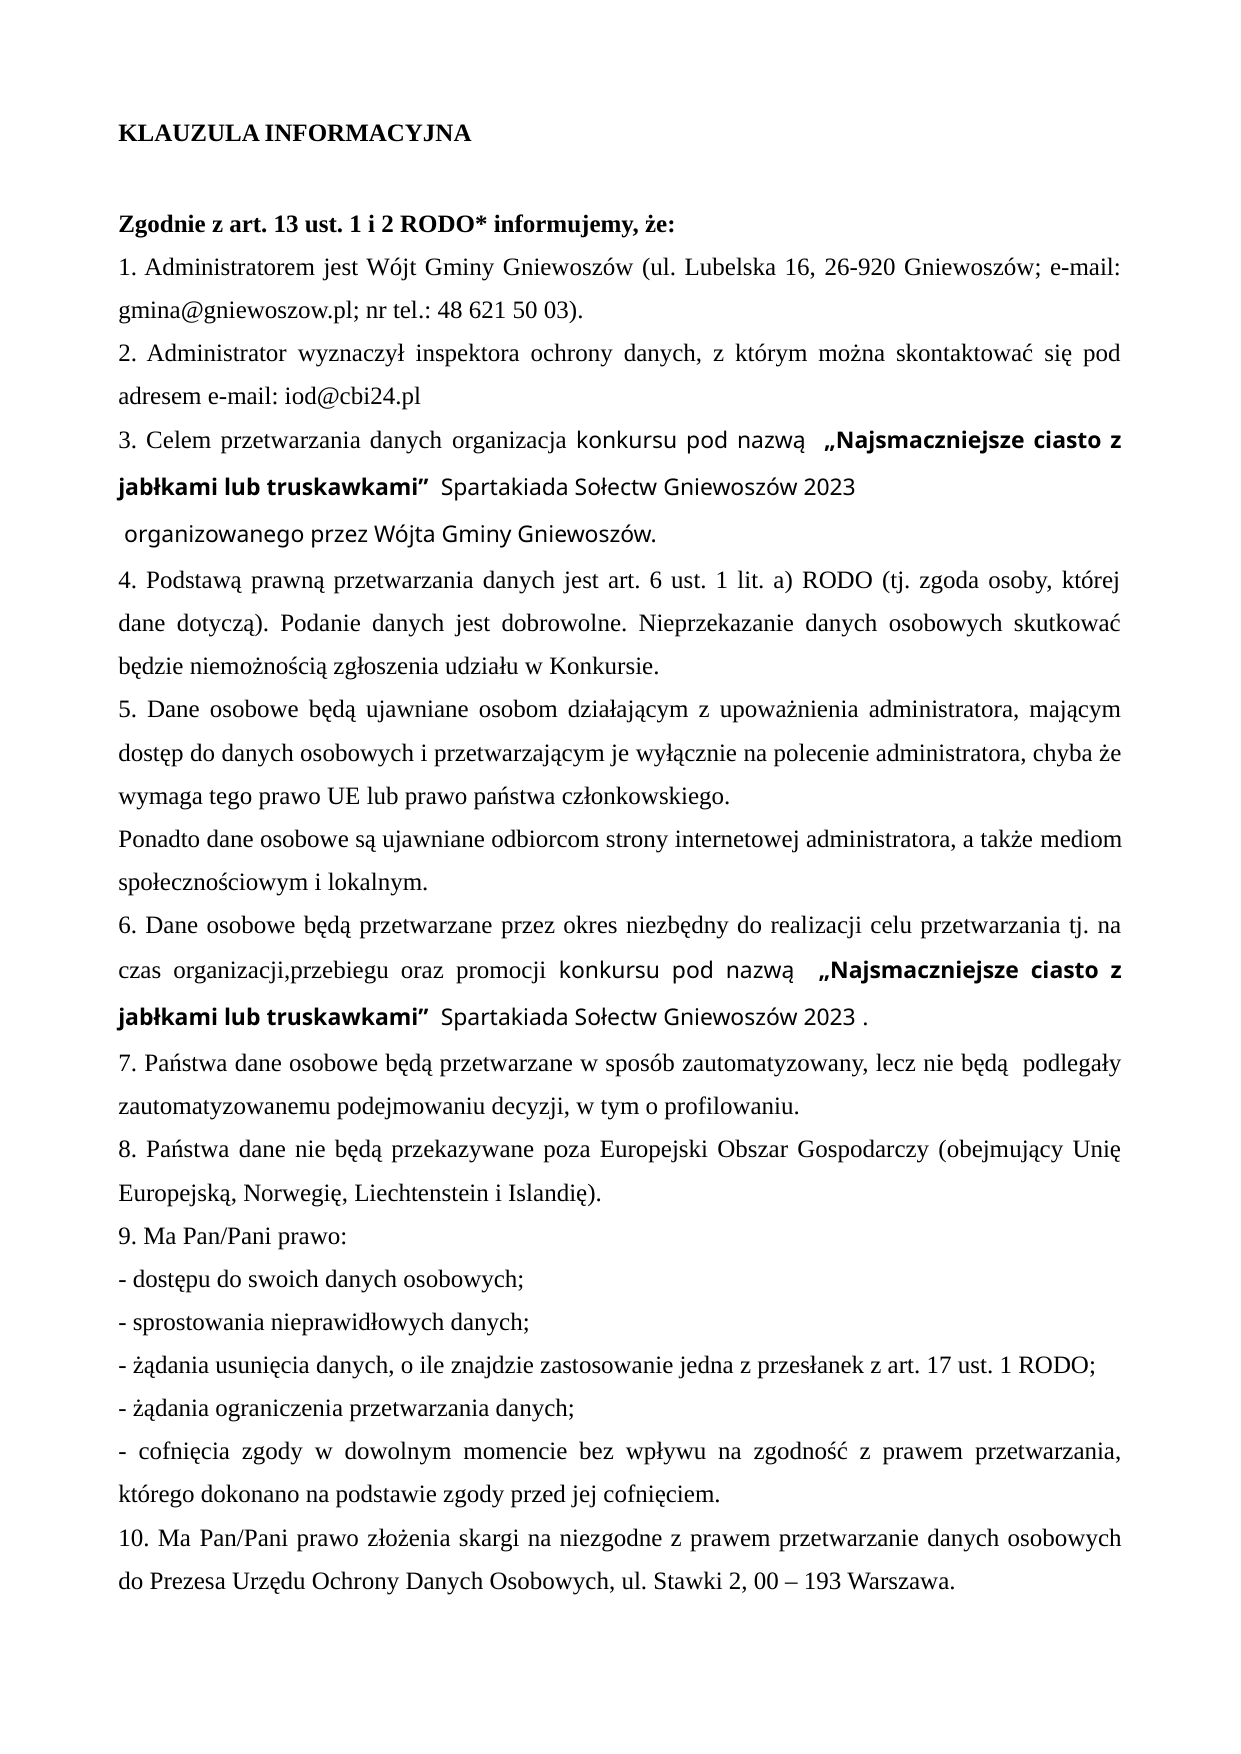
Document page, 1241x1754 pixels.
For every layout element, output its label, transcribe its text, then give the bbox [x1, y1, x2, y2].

text Zgodnie z art. 13 ust. 1 i 2 RODO* informujemy, że: [118, 209, 1122, 238]
text 4. Podstawą prawną przetwarzania danych jest art. 6 ust. 1 lit. a) RODO (tj. zgoda osoby, której dane dotyczą). Podanie danych jest dobrowolne. Nieprzekazanie danych osobowych skutkować będzie niemożnością zgłoszenia udziału w Konkursie. [118, 565, 1122, 680]
text 1. Administratorem jest Wójt Gminy Gniewoszów (ul. Lubelska 16, 26-920 Gniewoszów; e-mail: gmina@gniewoszow.pl; nr tel.: 48 621 50 03). [118, 252, 1122, 324]
text 2. Administrator wyznaczył inspektora ochrony danych, z którym można skontaktować się pod adresem e-mail: iod@cbi24.pl [118, 338, 1122, 410]
text Ponadto dane osobowe są ujawniane odbiorcom strony internetowej administratora, a także mediom społecznościowym i lokalnym. [118, 824, 1122, 896]
text 6. Dane osobowe będą przetwarzane przez okres niezbędny do realizacji celu przetwarzania tj. na czas organizacji,przebiegu oraz promocji konkursu pod nazwą „Najsmaczniejsze ciasto z jabłkami lub truskawkami” Spartakiada Sołectw Gniewoszów 2023 . [118, 910, 1122, 1033]
text - sprostowania nieprawidłowych danych; [118, 1307, 1122, 1336]
text 10. Ma Pan/Pani prawo złożenia skargi na niezgodne z prawem przetwarzanie danych osobowych do Prezesa Urzędu Ochrony Danych Osobowych, ul. Stawki 2, 00 – 193 Warszawa. [118, 1523, 1122, 1594]
text 8. Państwa dane nie będą przekazywane poza Europejski Obszar Gospodarczy (obejmujący Unię Europejską, Norwegię, Liechtenstein i Islandię). [118, 1134, 1122, 1206]
text 7. Państwa dane osobowe będą przetwarzane w sposób zautomatyzowany, lecz nie będą podlegały zautomatyzowanemu podejmowaniu decyzji, w tym o profilowaniu. [118, 1048, 1122, 1120]
text - żądania ograniczenia przetwarzania danych; [118, 1393, 1122, 1422]
text KLAUZULA INFORMACYJNA [118, 118, 1122, 147]
text - dostępu do swoich danych osobowych; [118, 1264, 1122, 1293]
text 5. Dane osobowe będą ujawniane osobom działającym z upoważnienia administratora, mającym dostęp do danych osobowych i przetwarzającym je wyłącznie na polecenie administratora, chyba że wymaga tego prawo UE lub prawo państwa członkowskiego. [118, 694, 1122, 809]
text organizowanego przez Wójta Gminy Gniewoszów. [118, 518, 1122, 549]
text 3. Celem przetwarzania danych organizacja konkursu pod nazwą „Najsmaczniejsze ciasto z jabłkami lub truskawkami” Spartakiada Sołectw Gniewoszów 2023 [118, 424, 1122, 503]
text - żądania usunięcia danych, o ile znajdzie zastosowanie jedna z przesłanek z art. 17 ust. 1 RODO; [118, 1350, 1122, 1379]
text - cofnięcia zgody w dowolnym momencie bez wpływu na zgodność z prawem przetwarzania, którego dokonano na podstawie zgody przed jej cofnięciem. [118, 1436, 1122, 1508]
text 9. Ma Pan/Pani prawo: [118, 1221, 1122, 1249]
